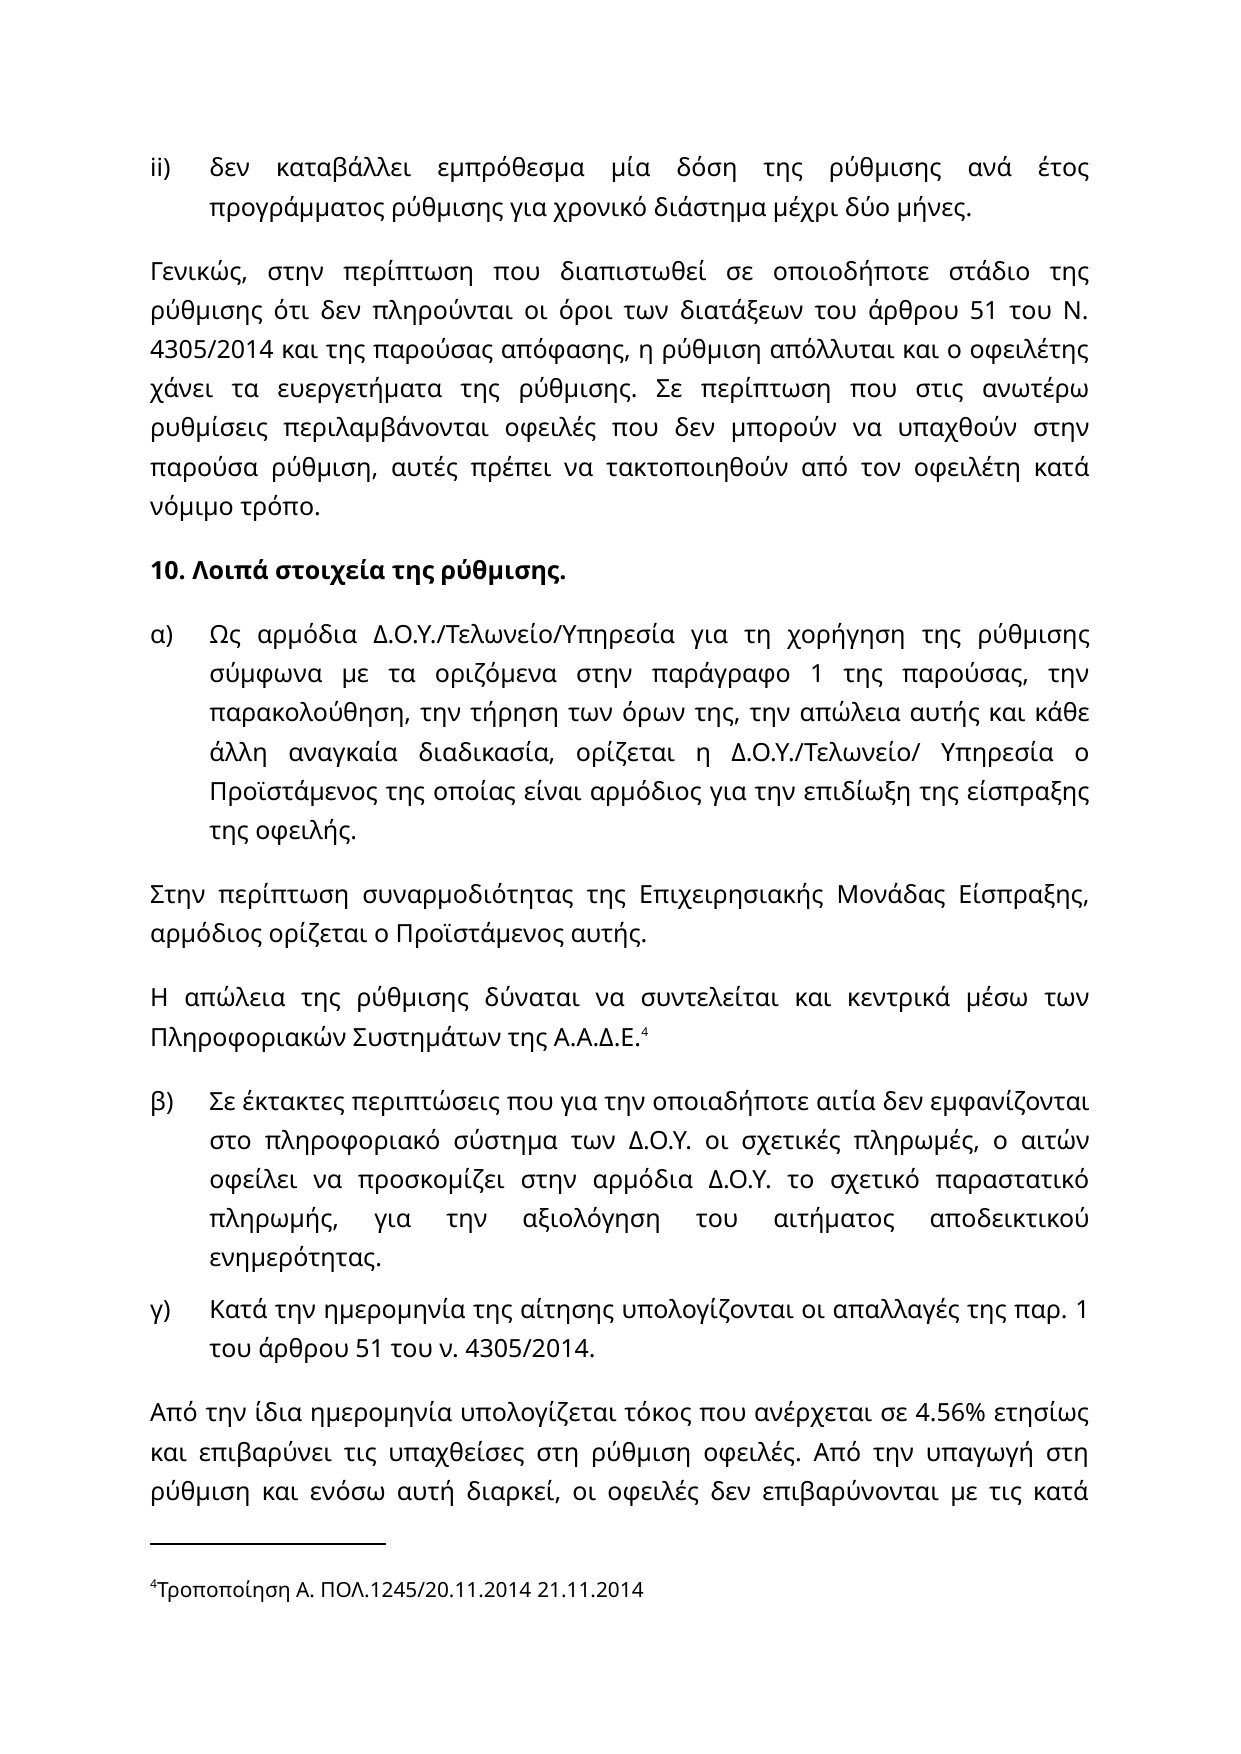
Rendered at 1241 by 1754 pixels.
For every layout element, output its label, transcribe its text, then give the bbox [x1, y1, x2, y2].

text 10. Λοιπά στοιχεία της ρύθμισης. [150, 552, 1090, 587]
list ii) δεν καταβάλλει εμπρόθεσμα μία δόση της ρύθμισης ανά έτος προγράμματος ρύθμισης για χρονικό διάστημα μέχρι δύο μήνες. [150, 150, 1090, 223]
text Η απώλεια της ρύθμισης δύναται να συντελείται και κεντρικά μέσω των Πληροφοριακών Συστημάτων της Α.Α.Δ.Ε. [150, 980, 1090, 1053]
text Στην περίπτωση συναρμοδιότητας της Επιχειρησιακής Μονάδας Είσπραξης, αρμόδιος ορίζεται ο Προϊστάμενος αυτής. [150, 877, 1090, 950]
list α) Ως αρμόδια Δ.Ο.Υ./Τελωνείο/Υπηρεσία για τη χορήγηση της ρύθμισης σύμφωνα με τα οριζόμενα στην παράγραφο 1 της παρούσας, την παρακολούθηση, την τήρηση των όρων της, την απώλεια αυτής και κάθε άλλη αναγκαία διαδικασία, ορίζεται η Δ.Ο.Υ./Τελωνείο/ Υπηρεσία ο Προϊστάμενος της οποίας είναι αρμόδιος για την επιδίωξη της είσπραξης της οφειλής. [150, 617, 1090, 847]
text Από την ίδια ημερομηνία υπολογίζεται τόκος που ανέρχεται σε 4.56% ετησίως και επιβαρύνει τις υπαχθείσες στη ρύθμιση οφειλές. Από την υπαγωγή στη ρύθμιση και ενόσω αυτή διαρκεί, οι οφειλές δεν επιβαρύνονται με τις κατά [150, 1395, 1090, 1507]
text Γενικώς, στην περίπτωση που διαπιστωθεί σε οποιοδήποτε στάδιο της ρύθμισης ότι δεν πληρούνται οι όροι των διατάξεων του άρθρου 51 του Ν. 4305/2014 και της παρούσας απόφασης, η ρύθμιση απόλλυται και ο οφειλέτης χάνει τα ευεργετήματα της ρύθμισης. Σε περίπτωση που στις ανωτέρω ρυθμίσεις περιλαμβάνονται οφειλές που δεν μπορούν να υπαχθούν στην παρούσα ρύθμιση, αυτές πρέπει να τακτοποιηθούν από τον οφειλέτη κατά νόμιμο τρόπο. [150, 253, 1090, 522]
text Τροποποίηση A. ΠΟΛ.1245/20.11.2014 21.11.2014 [150, 1576, 1090, 1604]
list β) Σε έκτακτες περιπτώσεις που για την οποιαδήποτε αιτία δεν εμφανίζονται στο πληροφοριακό σύστημα των Δ.Ο.Υ. οι σχετικές πληρωμές, ο αιτών οφείλει να προσκομίζει στην αρμόδια Δ.Ο.Υ. το σχετικό παραστατικό πληρωμής, για την αξιολόγηση του αιτήματος αποδεικτικού ενημερότητας. [150, 1083, 1090, 1274]
list γ) Κατά την ημερομηνία της αίτησης υπολογίζονται οι απαλλαγές της παρ. 1 του άρθρου 51 του ν. 4305/2014. [150, 1292, 1090, 1365]
